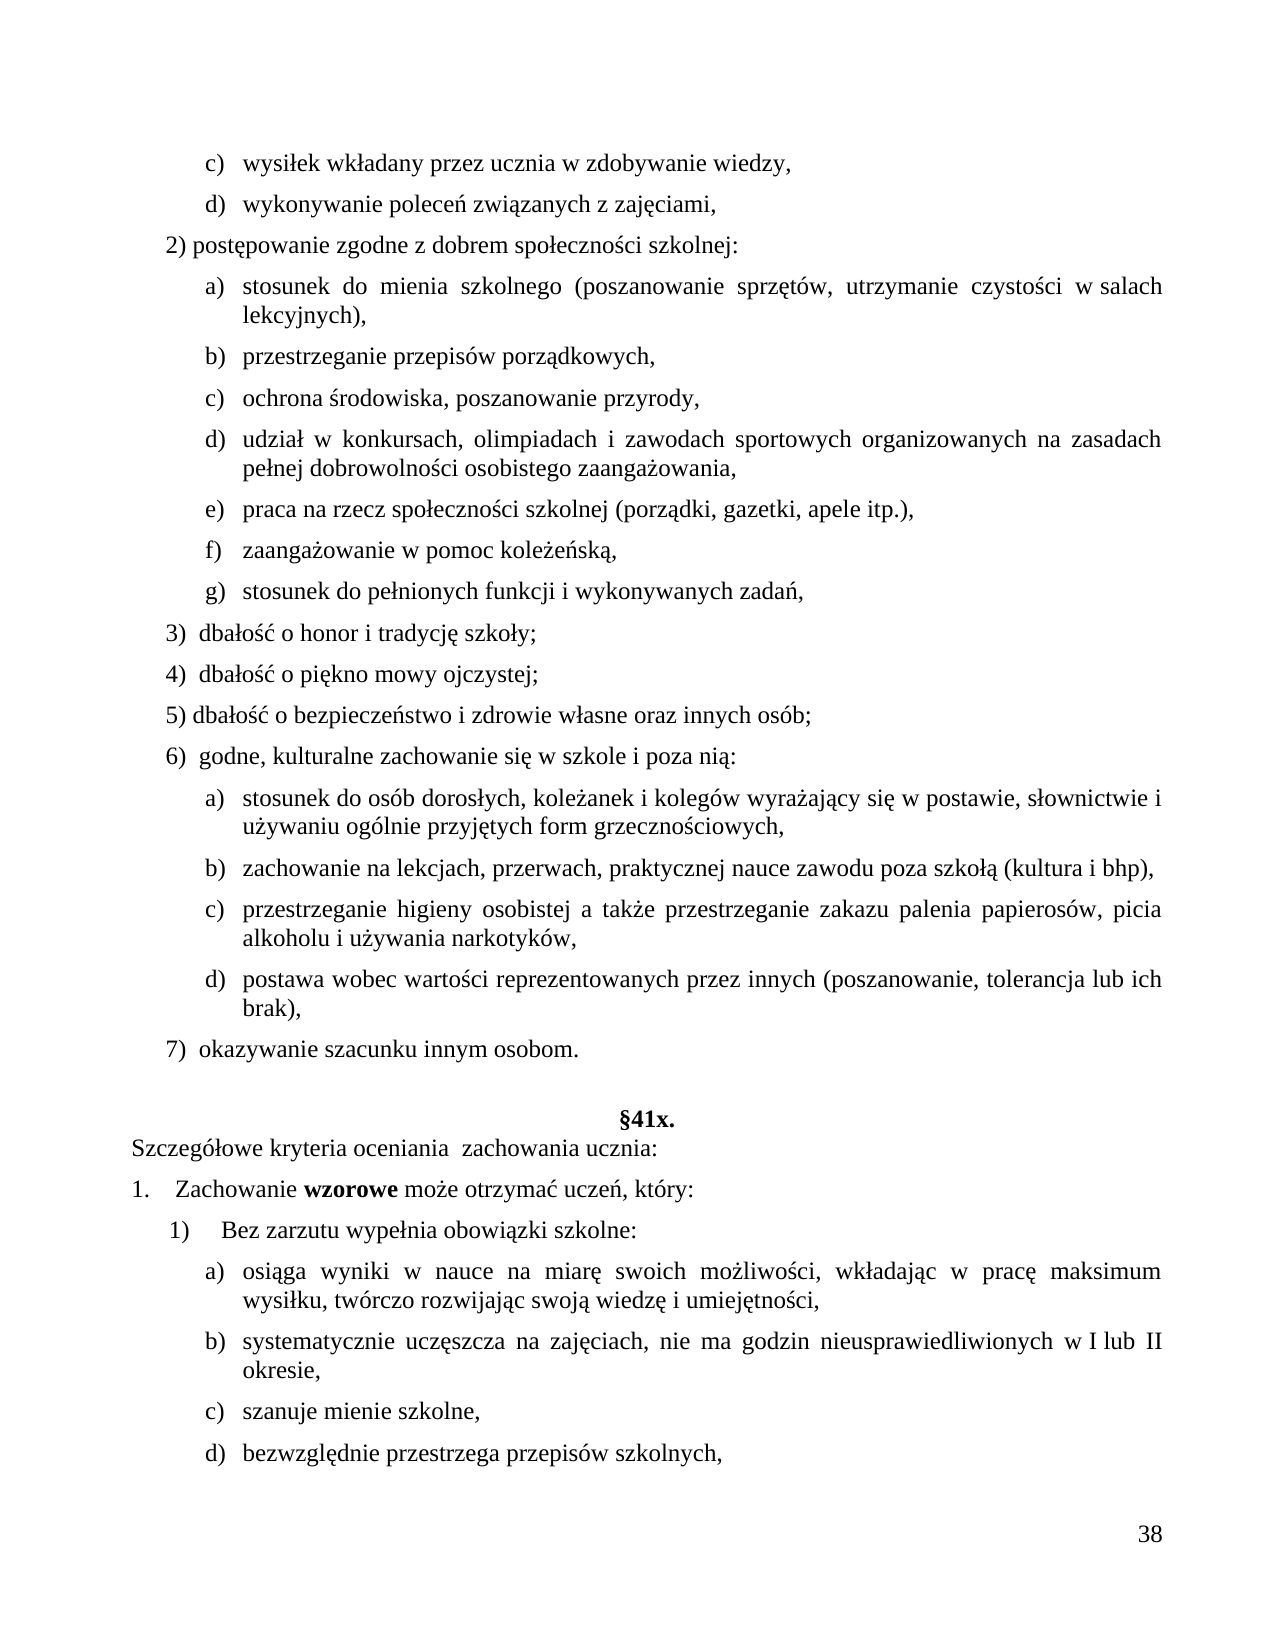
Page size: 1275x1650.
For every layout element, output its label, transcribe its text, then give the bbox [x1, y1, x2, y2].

text 3) dbałość o honor i tradycję szkoły; [165, 618, 1162, 646]
list bezwzględnie przestrzega przepisów szkolnych, [205, 1438, 1162, 1466]
list przestrzeganie przepisów porządkowych, [205, 341, 1162, 370]
text Szczegółowe kryteria oceniania zachowania ucznia: [131, 1133, 1162, 1161]
list zaangażowanie w pomoc koleżeńską, [205, 535, 1162, 564]
text 7) okazywanie szacunku innym osobom. [165, 1034, 1162, 1063]
list osiąga wyniki w nauce na miarę swoich możliwości, wkładając w pracę maksimum wysiłku, twórczo rozwijając swoją wiedzę i umiejętności, [205, 1256, 1162, 1314]
text 1) Bez zarzutu wypełnia obowiązki szkolne: [131, 1215, 1162, 1244]
list wykonywanie poleceń związanych z zajęciami, [205, 189, 1162, 218]
list postawa wobec wartości reprezentowanych przez innych (poszanowanie, tolerancja lub ich brak), [205, 964, 1162, 1021]
text 2) postępowanie zgodne z dobrem społeczności szkolnej: [165, 230, 1162, 259]
list stosunek do osób dorosłych, koleżanek i kolegów wyrażający się w postawie, słownictwie i używaniu ogólnie przyjętych form grzecznościowych, [205, 783, 1162, 840]
list systematycznie uczęszcza na zajęciach, nie ma godzin nieusprawiedliwionych w I lub II okresie, [205, 1326, 1162, 1384]
text 6) godne, kulturalne zachowanie się w szkole i poza nią: [165, 741, 1162, 770]
text 5) dbałość o bezpieczeństwo i zdrowie własne oraz innych osób; [165, 700, 1162, 729]
text 4) dbałość o piękno mowy ojczystej; [165, 659, 1162, 688]
list ochrona środowiska, poszanowanie przyrody, [205, 383, 1162, 411]
list stosunek do pełnionych funkcji i wykonywanych zadań, [205, 576, 1162, 605]
list zachowanie na lekcjach, przerwach, praktycznej nauce zawodu poza szkołą (kultura i bhp), [205, 853, 1162, 881]
text §41x. [131, 1104, 1162, 1133]
list wysiłek wkładany przez ucznia w zdobywanie wiedzy, [205, 148, 1162, 176]
text 1. Zachowanie wzorowe może otrzymać uczeń, który: [131, 1174, 1162, 1203]
list udział w konkursach, olimpiadach i zawodach sportowych organizowanych na zasadach pełnej dobrowolności osobistego zaangażowania, [205, 424, 1162, 481]
list praca na rzecz społeczności szkolnej (porządki, gazetki, apele itp.), [205, 494, 1162, 523]
list przestrzeganie higieny osobistej a także przestrzeganie zakazu palenia papierosów, picia alkoholu i używania narkotyków, [205, 894, 1162, 951]
list szanuje mienie szkolne, [205, 1396, 1162, 1425]
list stosunek do mienia szkolnego (poszanowanie sprzętów, utrzymanie czystości w salach lekcyjnych), [205, 271, 1162, 329]
